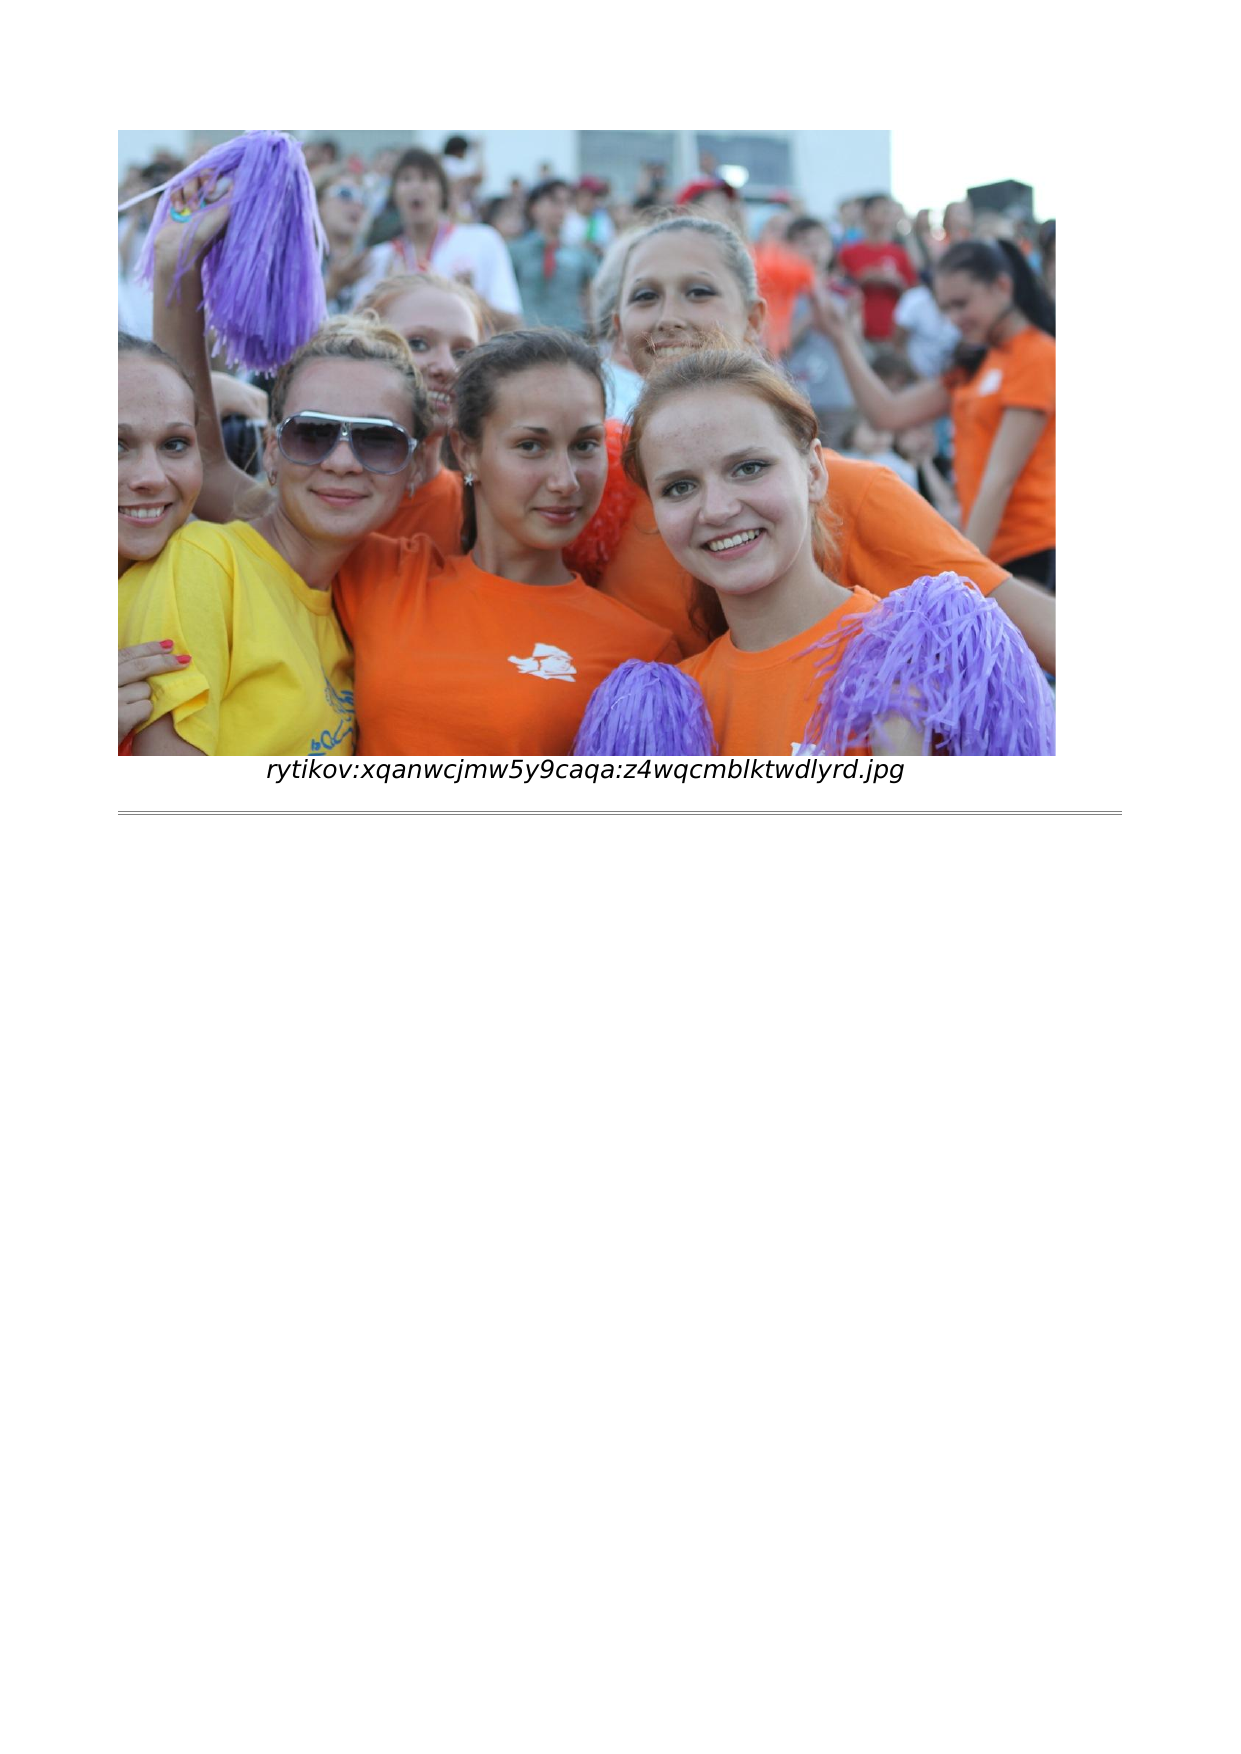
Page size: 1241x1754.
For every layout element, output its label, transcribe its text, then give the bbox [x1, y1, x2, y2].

picture [118, 130, 1056, 756]
text rytikov:xqanwcjmw5y9caqa:z4wqcmblktwdlyrd.jpg [118, 756, 1056, 784]
